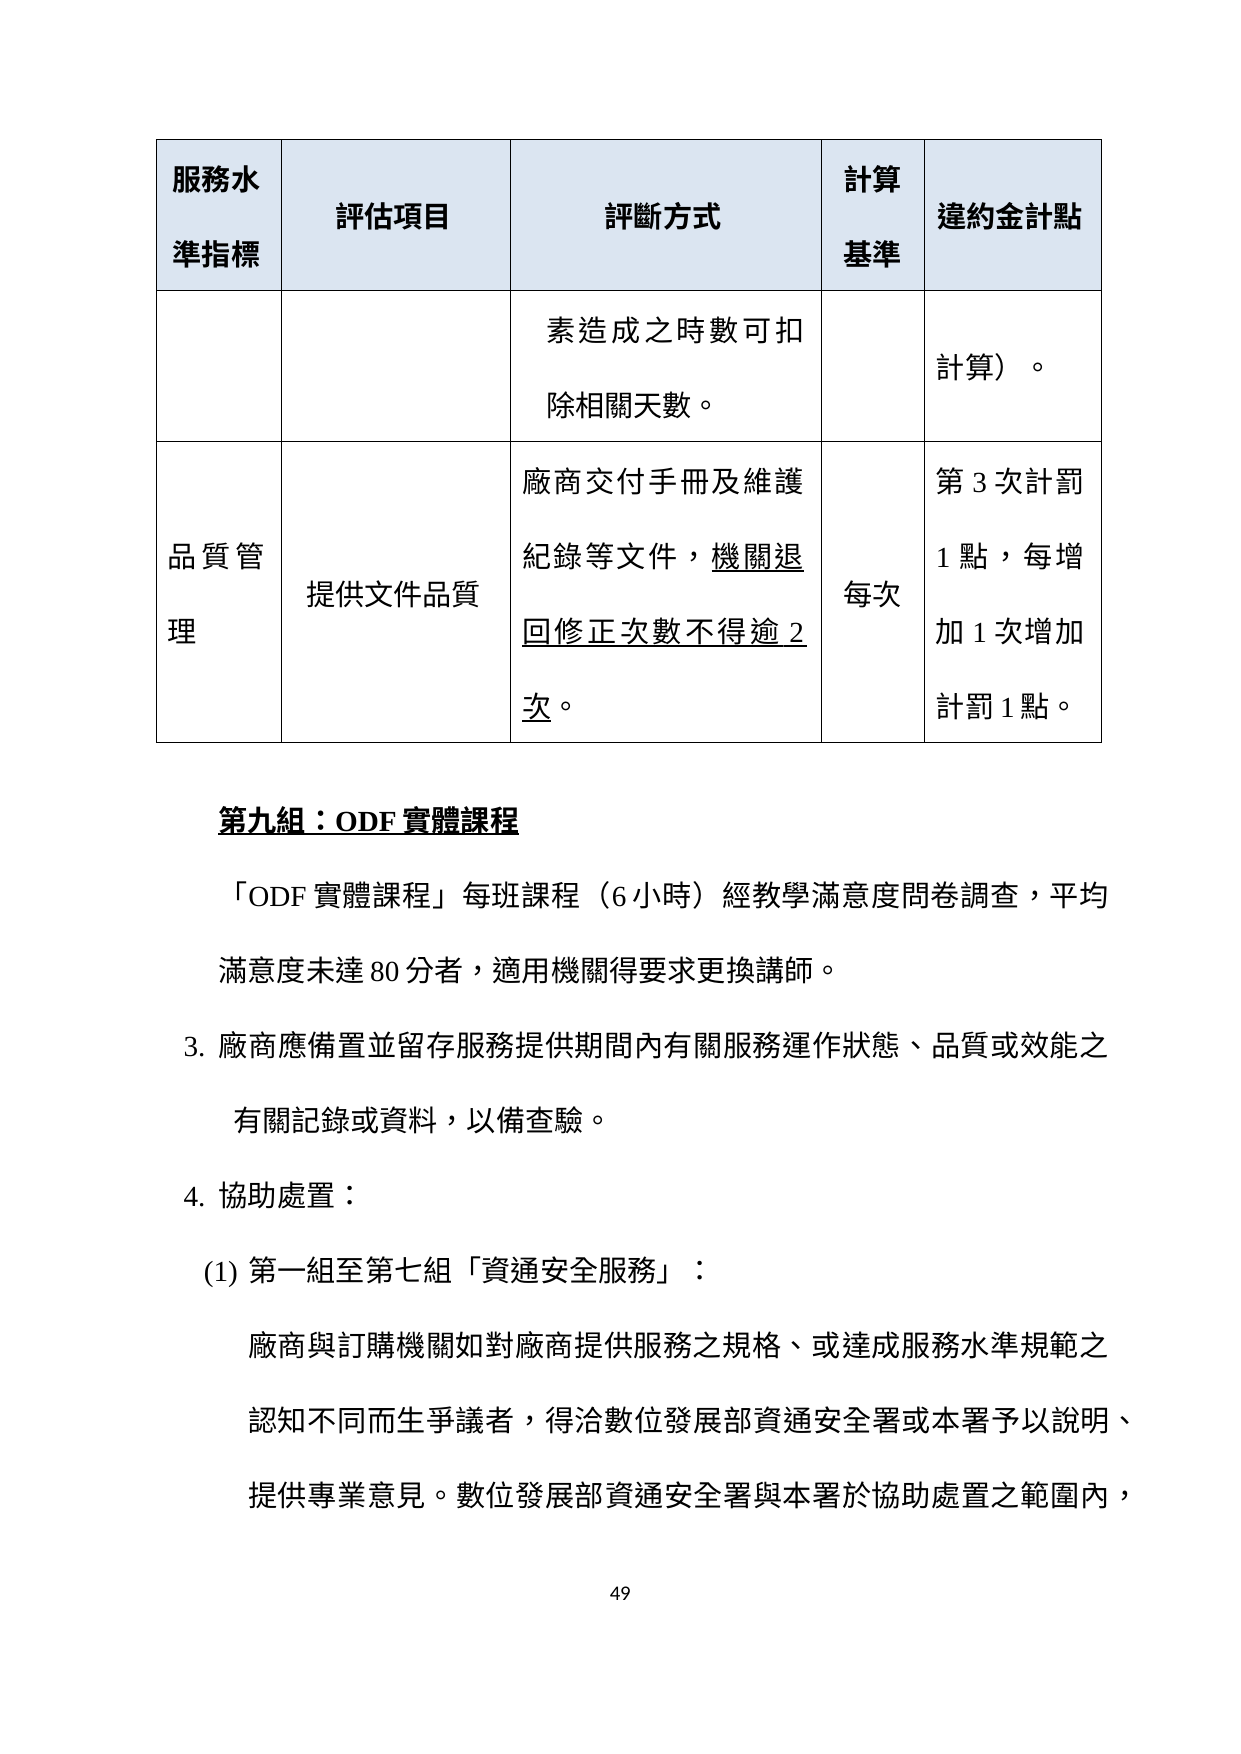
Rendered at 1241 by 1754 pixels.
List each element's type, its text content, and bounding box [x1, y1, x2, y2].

table_cell 當國家發展委員會發布ODF雲端編輯工具相關安全性弱點更新與相關設定時，廠商應於發布日起1個月內完成修補。 如為其他非廠商因素造成之時數可扣除相關天數。 [511, 291, 821, 441]
table_cell 廠商交付手冊及維護紀錄等文件，機關退回修正次數不得逾2次。 [511, 442, 821, 742]
list 廠商與訂購機關如對廠商提供服務之規格、或達成服務水準規範之認知不同而生爭議者，得洽數位發展部資通安全署或本署予以說明、提供專業意見。數位發展部資通安全署與本署於協助處置之範圍內，得調取或提供訂購機關或廠商就本案服務供應之有關資料。 [248, 1306, 1110, 1531]
list 廠商應備置並留存服務提供期間內有關服務運作狀態、品質或效能之有關記錄或資料，以備查驗。 [183, 1006, 1110, 1156]
table_header 評估項目 [282, 140, 510, 290]
table_header 違約金計點 [925, 140, 1101, 290]
table_cell 品質管理 [157, 442, 281, 742]
text 第九組：ODF實體課程 [218, 781, 1110, 856]
table_cell [282, 291, 510, 441]
list 第一組至第七組「資通安全服務」： [204, 1231, 1110, 1306]
table_cell 第3次計罰1點，每增加1次增加計罰1點。 [925, 442, 1101, 742]
table_cell 提供文件品質 [282, 442, 510, 742]
table_cell [157, 291, 281, 441]
table_header 評斷方式 [511, 140, 821, 290]
text 「ODF實體課程」每班課程（6小時）經教學滿意度問卷調查，平均滿意度未達80分者，適用機關得要求更換講師。 [218, 856, 1110, 1006]
table_cell [822, 291, 924, 441]
table_cell 計算）。 [925, 291, 1101, 441]
list 協助處置： [183, 1156, 1110, 1231]
table_cell 每次 [822, 442, 924, 742]
table_header 計算基準 [822, 140, 924, 290]
table_header 服務水準指標 [157, 140, 281, 290]
